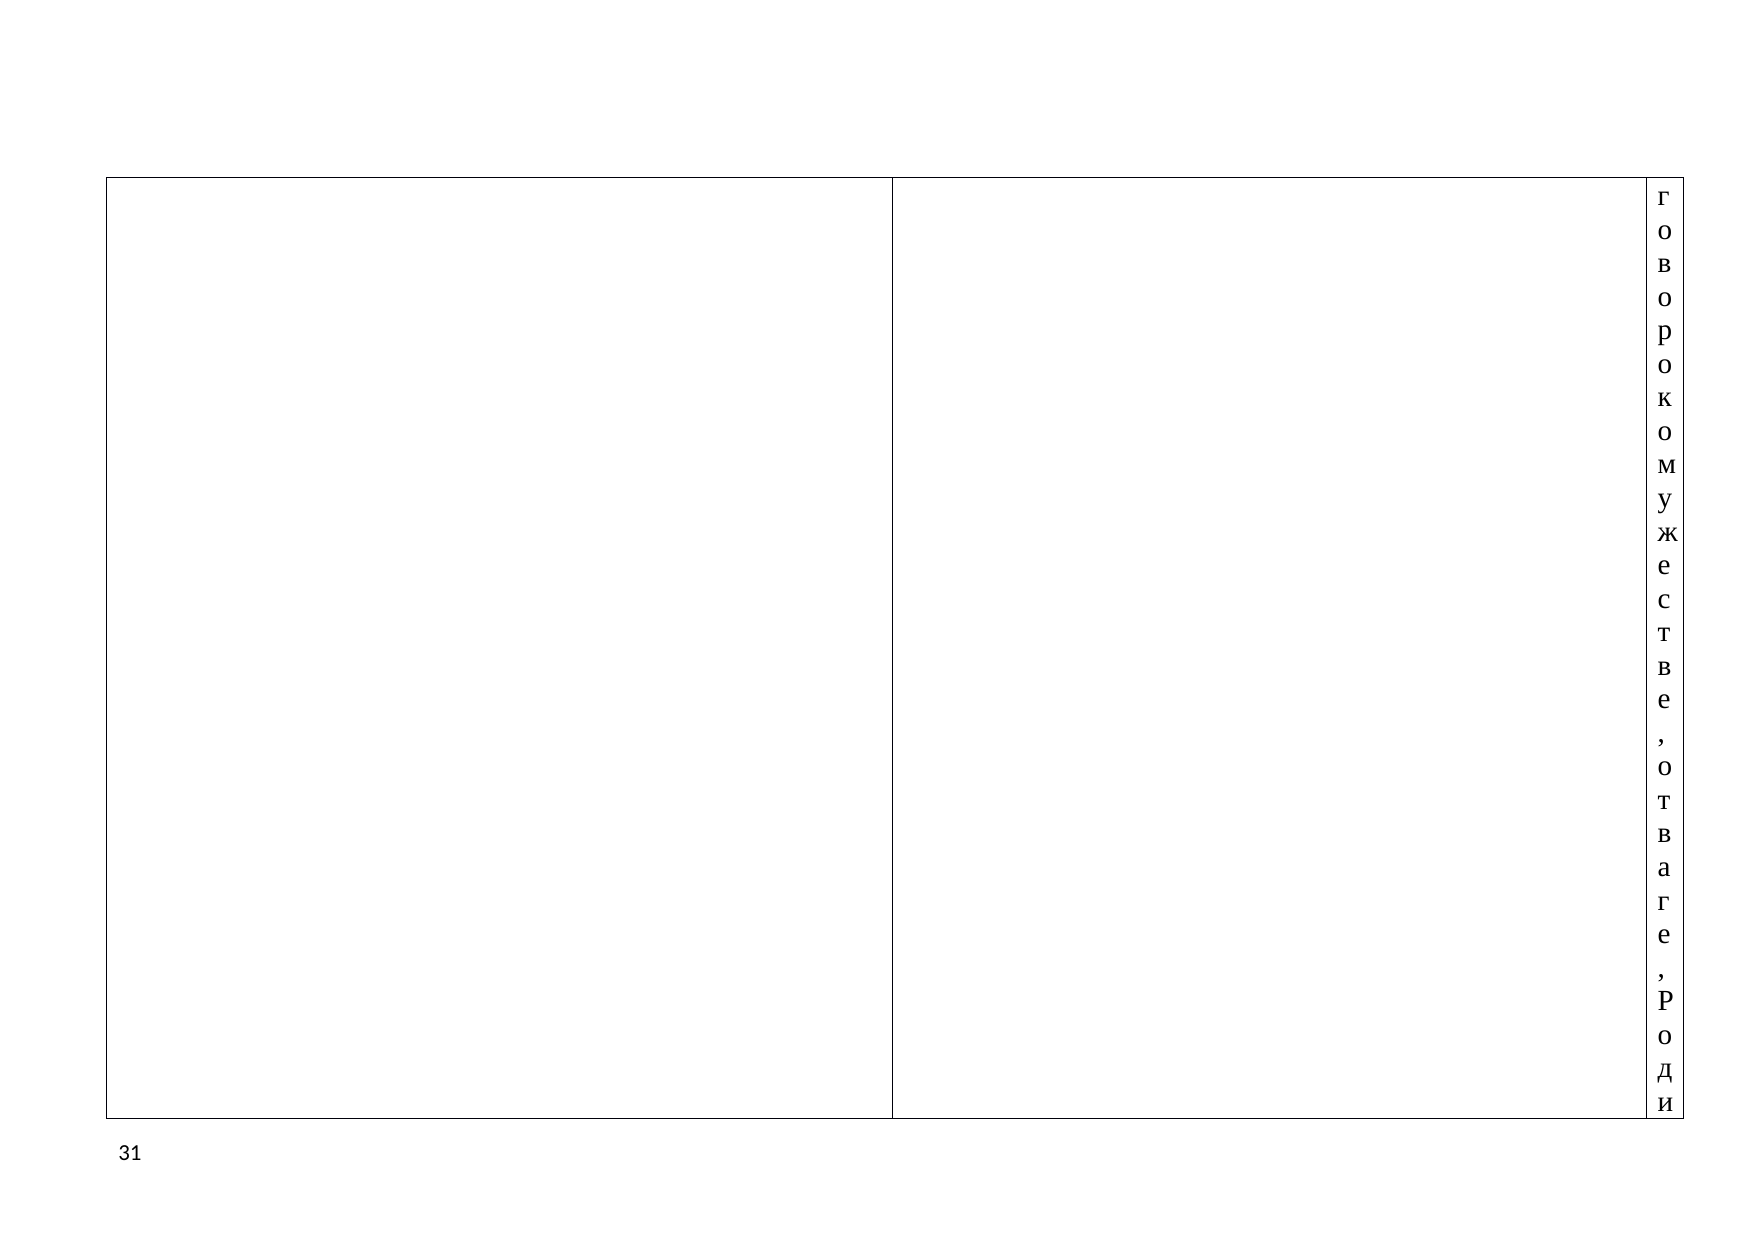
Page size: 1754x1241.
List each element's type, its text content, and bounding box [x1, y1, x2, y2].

table_cell [107, 178, 892, 1117]
table_cell говорок о мужестве, отваге, Роди [1647, 178, 1683, 1117]
table_cell [893, 178, 1646, 1117]
